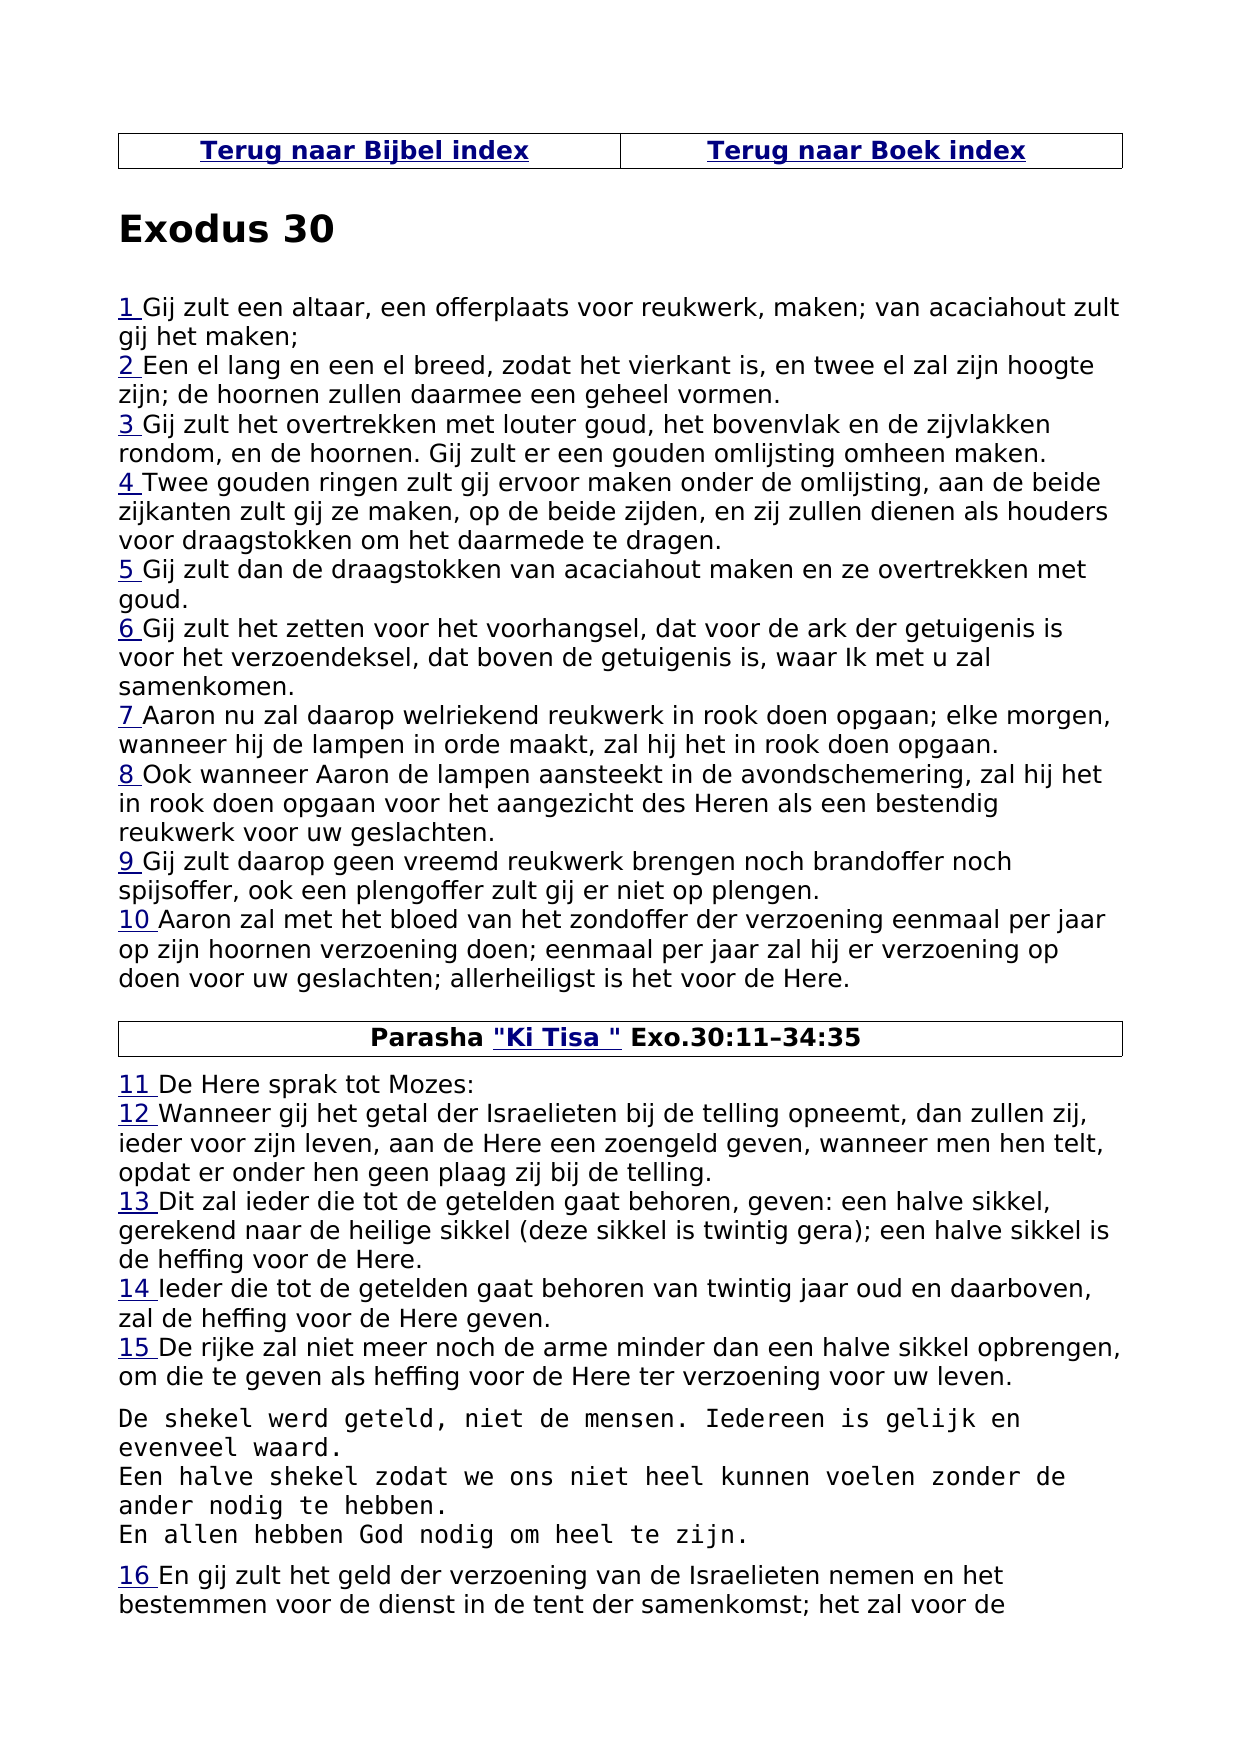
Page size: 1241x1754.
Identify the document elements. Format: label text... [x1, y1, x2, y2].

text De shekel werd geteld, niet de mensen. Iedereen is gelijk en evenveel waard. Een halve shekel zodat we ons niet heel kunnen voelen zonder de ander nodig te hebben. En allen hebben God nodig om heel te zijn. [118, 1404, 1122, 1550]
text 1 Gij zult een altaar, een offerplaats voor reukwerk, maken; van acaciahout zult gij het maken; 2 Een el lang en een el breed, zodat het vierkant is, en twee el zal zijn hoogte zijn; de hoornen zullen daarmee een geheel vormen. 3 Gij zult het overtrekken met louter goud, het bovenvlak en de zijvlakken rondom, en de hoornen. Gij zult er een gouden omlijsting omheen maken. 4 Twee gouden ringen zult gij ervoor maken onder de omlijsting, aan de beide zijkanten zult gij ze maken, op de beide zijden, en zij zullen dienen als houders voor draagstokken om het daarmede te dragen. 5 Gij zult dan de draagstokken van acaciahout maken en ze overtrekken met goud. 6 Gij zult het zetten voor het voorhangsel, dat voor de ark der getuigenis is voor het verzoendeksel, dat boven de getuigenis is, waar Ik met u zal samenkomen. 7 Aaron nu zal daarop welriekend reukwerk in rook doen opgaan; elke morgen, wanneer hij de lampen in orde maakt, zal hij het in rook doen opgaan. 8 Ook wanneer Aaron de lampen aansteekt in de avondschemering, zal hij het in rook doen opgaan voor het aangezicht des Heren als een bestendig reukwerk voor uw geslachten. 9 Gij zult daarop geen vreemd reukwerk brengen noch brandoffer noch spijsoffer, ook een plengoffer zult gij er niet op plengen. 10 Aaron zal met het bloed van het zondoffer der verzoening eenmaal per jaar op zijn hoornen verzoening doen; eenmaal per jaar zal hij er verzoening op doen voor uw geslachten; allerheiligst is het voor de Here. [118, 264, 1122, 993]
table_header Terug naar Bijbel index [119, 134, 620, 168]
table_header Parasha "Ki Tisa " Exo.30:11–34:35 [119, 1022, 1122, 1056]
text 16 En gij zult het geld der verzoening van de Israelieten nemen en het bestemmen voor de dienst in de tent der samenkomst; het zal voor de [118, 1561, 1122, 1620]
text 11 De Here sprak tot Mozes: 12 Wanneer gij het getal der Israelieten bij de telling opneemt, dan zullen zij, ieder voor zijn leven, aan de Here een zoengeld geven, wanneer men hen telt, opdat er onder hen geen plaag zij bij de telling. 13 Dit zal ieder die tot de getelden gaat behoren, geven: een halve sikkel, gerekend naar de heilige sikkel (deze sikkel is twintig gera); een halve sikkel is de heffing voor de Here. 14 Ieder die tot de getelden gaat behoren van twintig jaar oud en daarboven, zal de heffing voor de Here geven. 15 De rijke zal niet meer noch de arme minder dan een halve sikkel opbrengen, om die te geven als heffing voor de Here ter verzoening voor uw leven. [118, 1071, 1122, 1391]
subtitle Exodus 30 [118, 208, 1122, 252]
table_header Terug naar Boek index [621, 134, 1122, 168]
